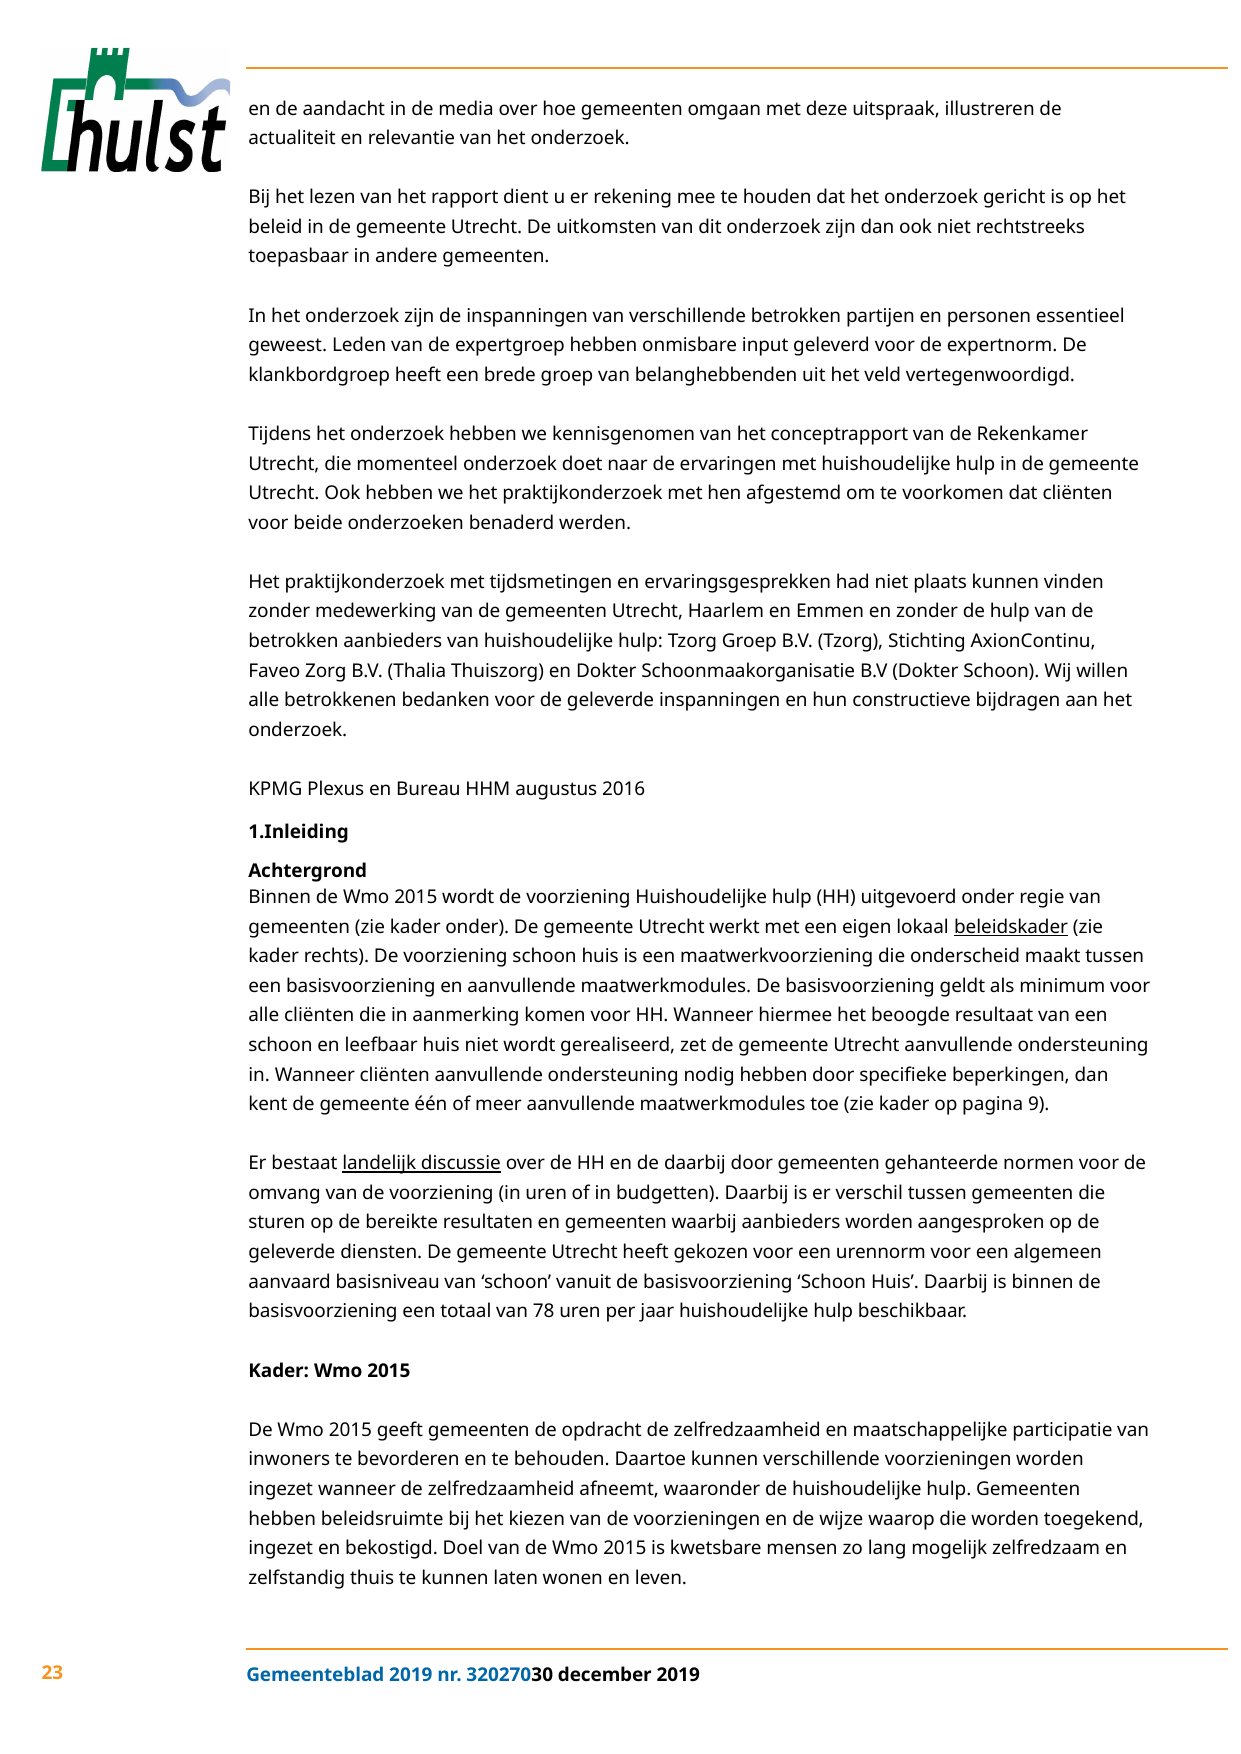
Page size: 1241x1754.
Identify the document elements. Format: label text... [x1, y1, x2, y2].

text Er bestaat landelijk discussie over de HH en de daarbij door gemeenten gehanteerde normen voor de omvang van de voorziening (in uren of in budgetten). Daarbij is er verschil tussen gemeenten die sturen op de bereikte resultaten en gemeenten waarbij aanbieders worden aangesproken op de geleverde diensten. De gemeente Utrecht heeft gekozen voor een urennorm voor een algemeen aanvaard basisniveau van ‘schoon’ vanuit de basisvoorziening ‘Schoon Huis’. Daarbij is binnen de basisvoorziening een totaal van 78 uren per jaar huishoudelijke hulp beschikbaar. [248, 1149, 1152, 1323]
text In het onderzoek zijn de inspanningen van verschillende betrokken partijen en personen essentieel geweest. Leden van de expertgroep hebben onmisbare input geleverd voor de expertnorm. De klankbordgroep heeft een brede groep van belanghebbenden uit het veld vertegenwoordigd. [248, 302, 1152, 387]
text 1.Inleiding [248, 818, 1152, 844]
picture [41, 47, 231, 172]
text en de aandacht in de media over hoe gemeenten omgaan met deze uitspraak, illustreren de actualiteit en relevantie van het onderzoek. [248, 95, 1152, 150]
text Achtergrond [248, 858, 1152, 883]
text Tijdens het onderzoek hebben we kennisgenomen van het conceptrapport van de Rekenkamer Utrecht, die momenteel onderzoek doet naar de ervaringen met huishoudelijke hulp in de gemeente Utrecht. Ook hebben we het praktijkonderzoek met hen afgestemd om te voorkomen dat cliënten voor beide onderzoeken benaderd werden. [248, 420, 1152, 535]
text Het praktijkonderzoek met tijdsmetingen en ervaringsgesprekken had niet plaats kunnen vinden zonder medewerking van de gemeenten Utrecht, Haarlem en Emmen en zonder de hulp van de betrokken aanbieders van huishoudelijke hulp: Tzorg Groep B.V. (Tzorg), Stichting AxionContinu, Faveo Zorg B.V. (Thalia Thuiszorg) en Dokter Schoonmaakorganisatie B.V (Dokter Schoon). Wij willen alle betrokkenen bedanken voor de geleverde inspanningen en hun constructieve bijdragen aan het onderzoek. [248, 568, 1152, 742]
text Binnen de Wmo 2015 wordt de voorziening Huishoudelijke hulp (HH) uitgevoerd onder regie van gemeenten (zie kader onder). De gemeente Utrecht werkt met een eigen lokaal beleidskader (zie kader rechts). De voorziening schoon huis is een maatwerkvoorziening die onderscheid maakt tussen een basisvoorziening en aanvullende maatwerkmodules. De basisvoorziening geldt als minimum voor alle cliënten die in aanmerking komen voor HH. Wanneer hiermee het beoogde resultaat van een schoon en leefbaar huis niet wordt gerealiseerd, zet de gemeente Utrecht aanvullende ondersteuning in. Wanneer cliënten aanvullende ondersteuning nodig hebben door specifieke beperkingen, dan kent de gemeente één of meer aanvullende maatwerkmodules toe (zie kader op pagina 9). [248, 883, 1152, 1116]
text Bij het lezen van het rapport dient u er rekening mee te houden dat het onderzoek gericht is op het beleid in de gemeente Utrecht. De uitkomsten van dit onderzoek zijn dan ook niet rechtstreeks toepasbaar in andere gemeenten. [248, 183, 1152, 268]
table_header Kader: Wmo 2015 De Wmo 2015 geeft gemeenten de opdracht de zelfredzaamheid en maatschappelijke participatie van inwoners te bevorderen en te behouden. Daartoe kunnen verschillende voorzieningen worden ingezet wanneer de zelfredzaamheid afneemt, waaronder de huishoudelijke hulp. Gemeenten hebben beleidsruimte bij het kiezen van de voorzieningen en de wijze waarop die worden toegekend, ingezet en bekostigd. Doel van de Wmo 2015 is kwetsbare mensen zo lang mogelijk zelfredzaam en zelfstandig thuis te kunnen laten wonen en leven. [248, 1357, 1152, 1589]
text KPMG Plexus en Bureau HHM augustus 2016 [248, 775, 1152, 801]
